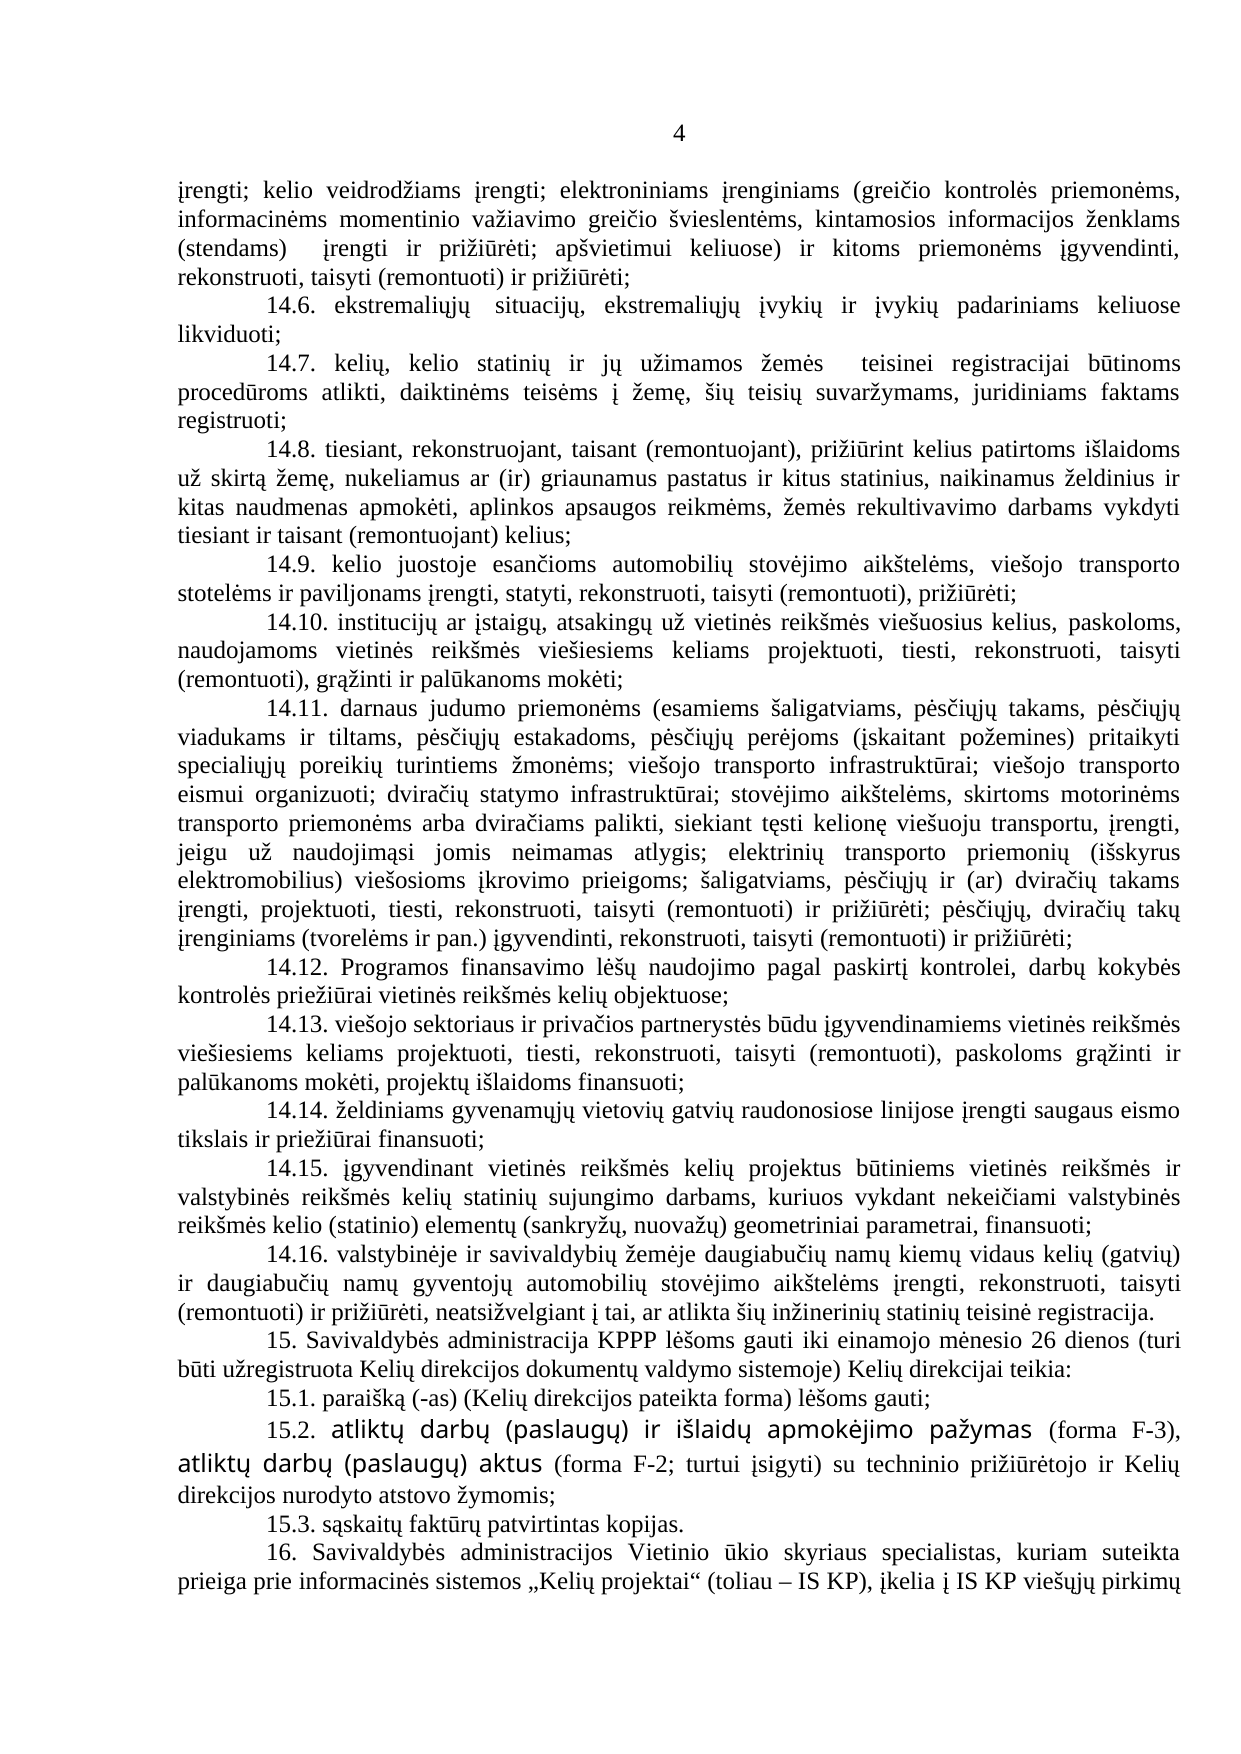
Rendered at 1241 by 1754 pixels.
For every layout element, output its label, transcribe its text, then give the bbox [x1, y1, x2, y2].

text 14.10. institucijų ar įstaigų, atsakingų už vietinės reikšmės viešuosius kelius, paskoloms, naudojamoms vietinės reikšmės viešiesiems keliams projektuoti, tiesti, rekonstruoti, taisyti (remontuoti), grąžinti ir palūkanoms mokėti; [177, 607, 1181, 693]
text 14.6. ekstremaliųjų situacijų, ekstremaliųjų įvykių ir įvykių padariniams keliuose likviduoti; [177, 291, 1181, 348]
text 15.2. atliktų darbų (paslaugų) ir išlaidų apmokėjimo pažymas (forma F-3), atliktų darbų (paslaugų) aktus (forma F-2; turtui įsigyti) su techninio prižiūrėtojo ir Kelių direkcijos nurodyto atstovo žymomis; [177, 1412, 1181, 1509]
text 14.7. kelių, kelio statinių ir jų užimamos žemės teisinei registracijai būtinoms procedūroms atlikti, daiktinėms teisėms į žemę, šių teisių suvaržymams, juridiniams faktams registruoti; [177, 348, 1181, 434]
text įrengti; kelio veidrodžiams įrengti; elektroniniams įrenginiams (greičio kontrolės priemonėms, informacinėms momentinio važiavimo greičio švieslentėms, kintamosios informacijos ženklams (stendams) įrengti ir prižiūrėti; apšvietimui keliuose) ir kitoms priemonėms įgyvendinti, rekonstruoti, taisyti (remontuoti) ir prižiūrėti; [177, 176, 1181, 291]
text 14.15. įgyvendinant vietinės reikšmės kelių projektus būtiniems vietinės reikšmės ir valstybinės reikšmės kelių statinių sujungimo darbams, kuriuos vykdant nekeičiami valstybinės reikšmės kelio (statinio) elementų (sankryžų, nuovažų) geometriniai parametrai, finansuoti; [177, 1153, 1181, 1239]
text 14.8. tiesiant, rekonstruojant, taisant (remontuojant), prižiūrint kelius patirtoms išlaidoms už skirtą žemę, nukeliamus ar (ir) griaunamus pastatus ir kitus statinius, naikinamus želdinius ir kitas naudmenas apmokėti, aplinkos apsaugos reikmėms, žemės rekultivavimo darbams vykdyti tiesiant ir taisant (remontuojant) kelius; [177, 434, 1181, 549]
text 14.9. kelio juostoje esančioms automobilių stovėjimo aikštelėms, viešojo transporto stotelėms ir paviljonams įrengti, statyti, rekonstruoti, taisyti (remontuoti), prižiūrėti; [177, 549, 1181, 607]
text 14.12. Programos finansavimo lėšų naudojimo pagal paskirtį kontrolei, darbų kokybės kontrolės priežiūrai vietinės reikšmės kelių objektuose; [177, 952, 1181, 1009]
text 15.3. sąskaitų faktūrų patvirtintas kopijas. [177, 1509, 1181, 1537]
text 14.16. valstybinėje ir savivaldybių žemėje daugiabučių namų kiemų vidaus kelių (gatvių) ir daugiabučių namų gyventojų automobilių stovėjimo aikštelėms įrengti, rekonstruoti, taisyti (remontuoti) ir prižiūrėti, neatsižvelgiant į tai, ar atlikta šių inžinerinių statinių teisinė registracija. [177, 1239, 1181, 1326]
text 14.14. želdiniams gyvenamųjų vietovių gatvių raudonosiose linijose įrengti saugaus eismo tikslais ir priežiūrai finansuoti; [177, 1096, 1181, 1153]
text 15. Savivaldybės administracija KPPP lėšoms gauti iki einamojo mėnesio 26 dienos (turi būti užregistruota Kelių direkcijos dokumentų valdymo sistemoje) Kelių direkcijai teikia: [177, 1326, 1181, 1383]
text 14.13. viešojo sektoriaus ir privačios partnerystės būdu įgyvendinamiems vietinės reikšmės viešiesiems keliams projektuoti, tiesti, rekonstruoti, taisyti (remontuoti), paskoloms grąžinti ir palūkanoms mokėti, projektų išlaidoms finansuoti; [177, 1009, 1181, 1096]
text 16. Savivaldybės administracijos Vietinio ūkio skyriaus specialistas, kuriam suteikta prieiga prie informacinės sistemos „Kelių projektai“ (toliau – IS KP), įkelia į IS KP viešųjų pirkimų [177, 1537, 1181, 1595]
text 14.11. darnaus judumo priemonėms (esamiems šaligatviams, pėsčiųjų takams, pėsčiųjų viadukams ir tiltams, pėsčiųjų estakadoms, pėsčiųjų perėjoms (įskaitant požemines) pritaikyti specialiųjų poreikių turintiems žmonėms; viešojo transporto infrastruktūrai; viešojo transporto eismui organizuoti; dviračių statymo infrastruktūrai; stovėjimo aikštelėms, skirtoms motorinėms transporto priemonėms arba dviračiams palikti, siekiant tęsti kelionę viešuoju transportu, įrengti, jeigu už naudojimąsi jomis neimamas atlygis; elektrinių transporto priemonių (išskyrus elektromobilius) viešosioms įkrovimo prieigoms; šaligatviams, pėsčiųjų ir (ar) dviračių takams įrengti, projektuoti, tiesti, rekonstruoti, taisyti (remontuoti) ir prižiūrėti; pėsčiųjų, dviračių takų įrenginiams (tvorelėms ir pan.) įgyvendinti, rekonstruoti, taisyti (remontuoti) ir prižiūrėti; [177, 693, 1181, 952]
text 15.1. paraišką (-as) (Kelių direkcijos pateikta forma) lėšoms gauti; [177, 1383, 1181, 1412]
